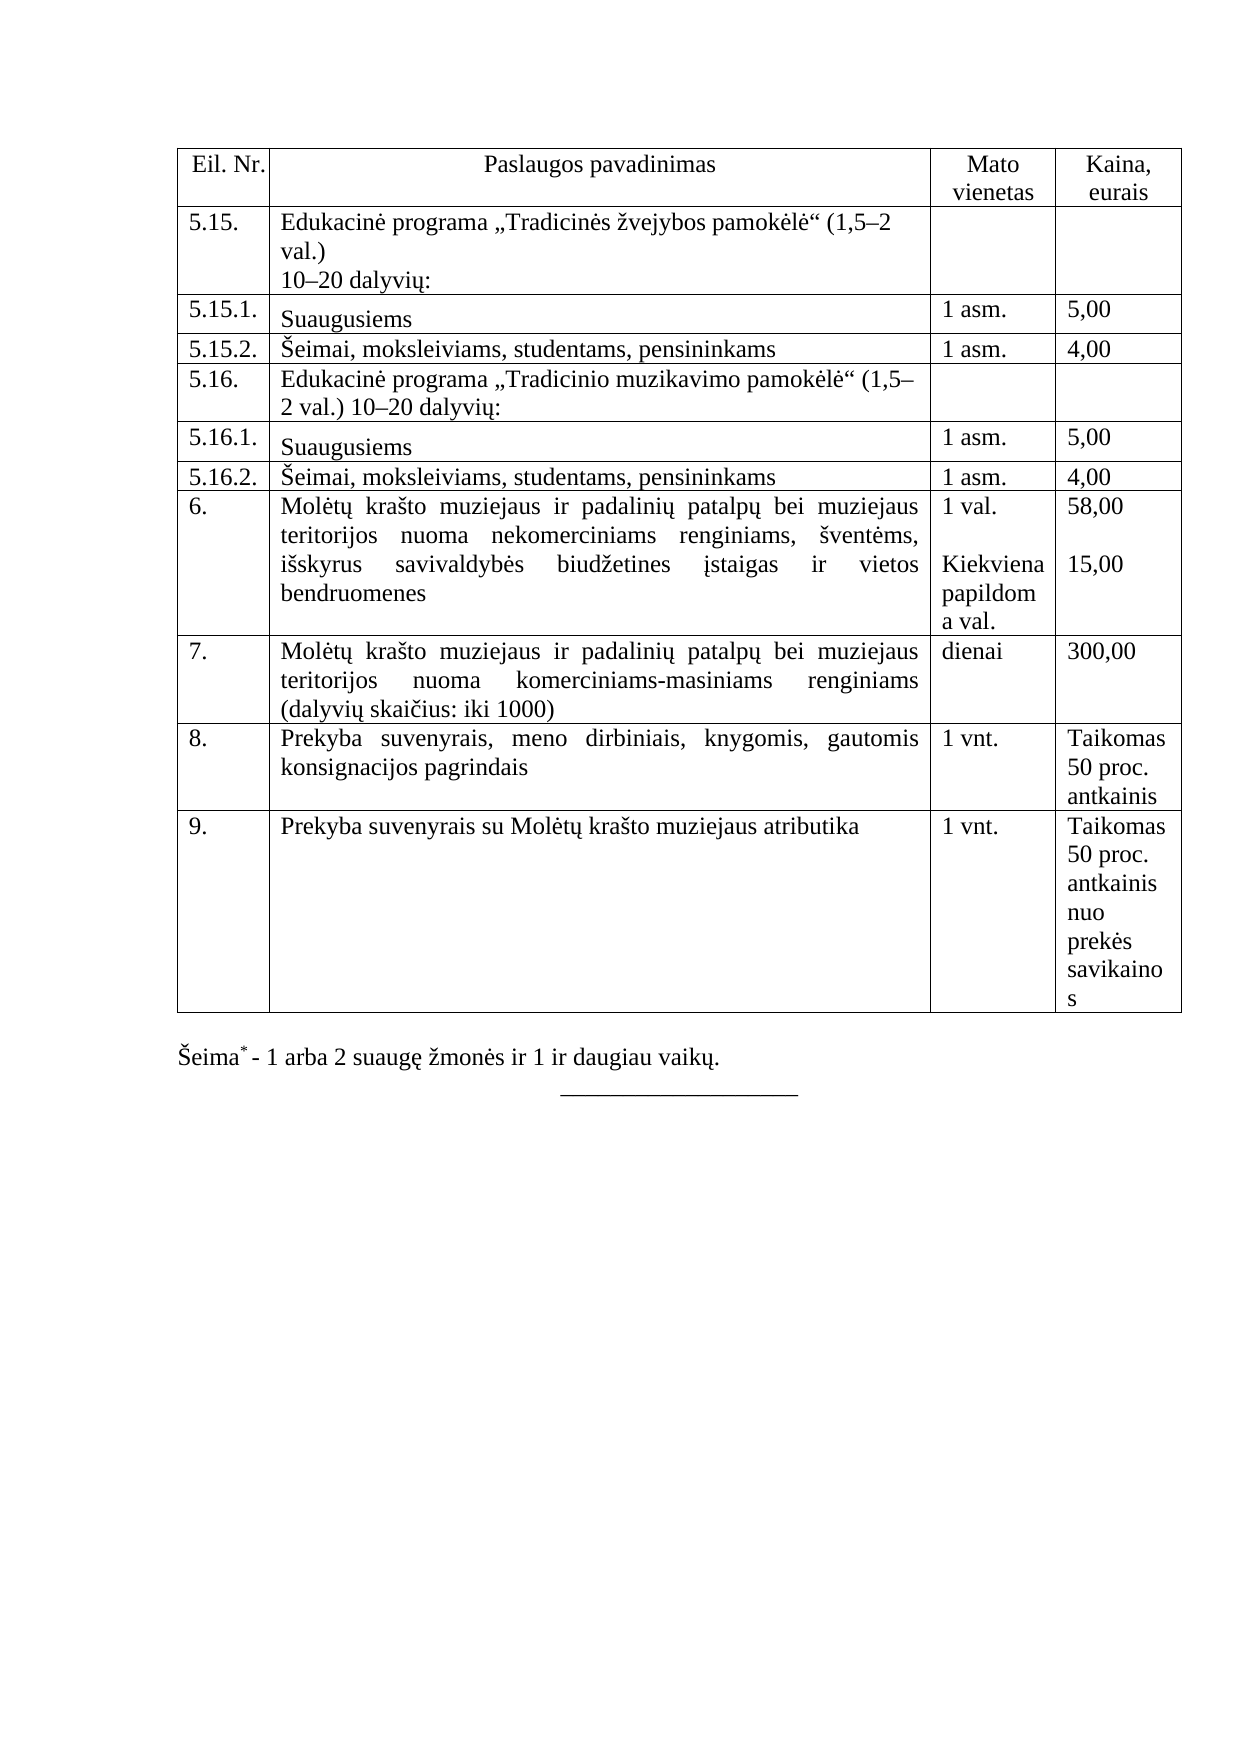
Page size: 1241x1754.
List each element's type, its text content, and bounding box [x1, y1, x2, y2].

table_cell Edukacinė programa „Tradicinio muzikavimo pamokėlė“ (1,5–2 val.) 10–20 dalyvių: [270, 364, 930, 421]
table_header Mato vienetas [931, 149, 1055, 206]
table_cell Edukacinė programa „Tradicinės žvejybos pamokėlė“ (1,5–2 val.) 10–20 dalyvių: [270, 207, 930, 293]
text Šeima* - 1 arba 2 suaugę žmonės ir 1 ir daugiau vaikų. [177, 1042, 1181, 1071]
table_cell 1 vnt. [931, 724, 1055, 810]
table_cell 5.16.2. [178, 462, 269, 490]
table_cell 5.15.1. [178, 295, 269, 333]
table_cell [1056, 207, 1181, 293]
table_cell 1 asm. [931, 462, 1055, 490]
table_cell 8. [178, 724, 269, 810]
table_cell Prekyba suvenyrais, meno dirbiniais, knygomis, gautomis konsignacijos pagrindais [270, 724, 930, 810]
table_cell Molėtų krašto muziejaus ir padalinių patalpų bei muziejaus teritorijos nuoma nekomerciniams renginiams, šventėms, išskyrus savivaldybės biudžetines įstaigas ir vietos bendruomenes [270, 491, 930, 635]
table_cell 5.16. [178, 364, 269, 421]
table_cell 5,00 [1056, 295, 1181, 333]
table_cell 4,00 [1056, 334, 1181, 363]
table_cell Šeimai, moksleiviams, studentams, pensininkams [270, 334, 930, 363]
table_cell Taikomas 50 proc. antkainis [1056, 724, 1181, 810]
table_cell 5,00 [1056, 422, 1181, 461]
table_cell Molėtų krašto muziejaus ir padalinių patalpų bei muziejaus teritorijos nuoma komerciniams-masiniams renginiams (dalyvių skaičius: iki 1000) [270, 636, 930, 722]
table_cell 300,00 [1056, 636, 1181, 722]
table_cell Suaugusiems [270, 422, 930, 461]
table_cell Prekyba suvenyrais su Molėtų krašto muziejaus atributika [270, 811, 930, 1012]
table_cell 1 asm. [931, 295, 1055, 333]
table_header Kaina, eurais [1056, 149, 1181, 206]
table_cell 1 asm. [931, 334, 1055, 363]
table_cell Taikomas 50 proc. antkainis nuo prekės savikainos [1056, 811, 1181, 1012]
table_cell 5.15. [178, 207, 269, 293]
table_cell [931, 207, 1055, 293]
table_cell 6. [178, 491, 269, 635]
table_cell Šeimai, moksleiviams, studentams, pensininkams [270, 462, 930, 490]
table_cell [1056, 364, 1181, 421]
table_cell [931, 364, 1055, 421]
table_header Eil. Nr. [178, 149, 269, 206]
table_cell 1 val. Kiekviena papildoma val. [931, 491, 1055, 635]
table_cell 5.16.1. [178, 422, 269, 461]
table_cell 1 asm. [931, 422, 1055, 461]
table_cell 5.15.2. [178, 334, 269, 363]
text ___________________ [177, 1071, 1181, 1099]
table_header Paslaugos pavadinimas [270, 149, 930, 206]
table_cell dienai [931, 636, 1055, 722]
table_cell 9. [178, 811, 269, 1012]
table_cell 4,00 [1056, 462, 1181, 490]
table_cell 7. [178, 636, 269, 722]
table_cell Suaugusiems [270, 295, 930, 333]
table_cell 1 vnt. [931, 811, 1055, 1012]
table_cell 58,00 15,00 [1056, 491, 1181, 635]
